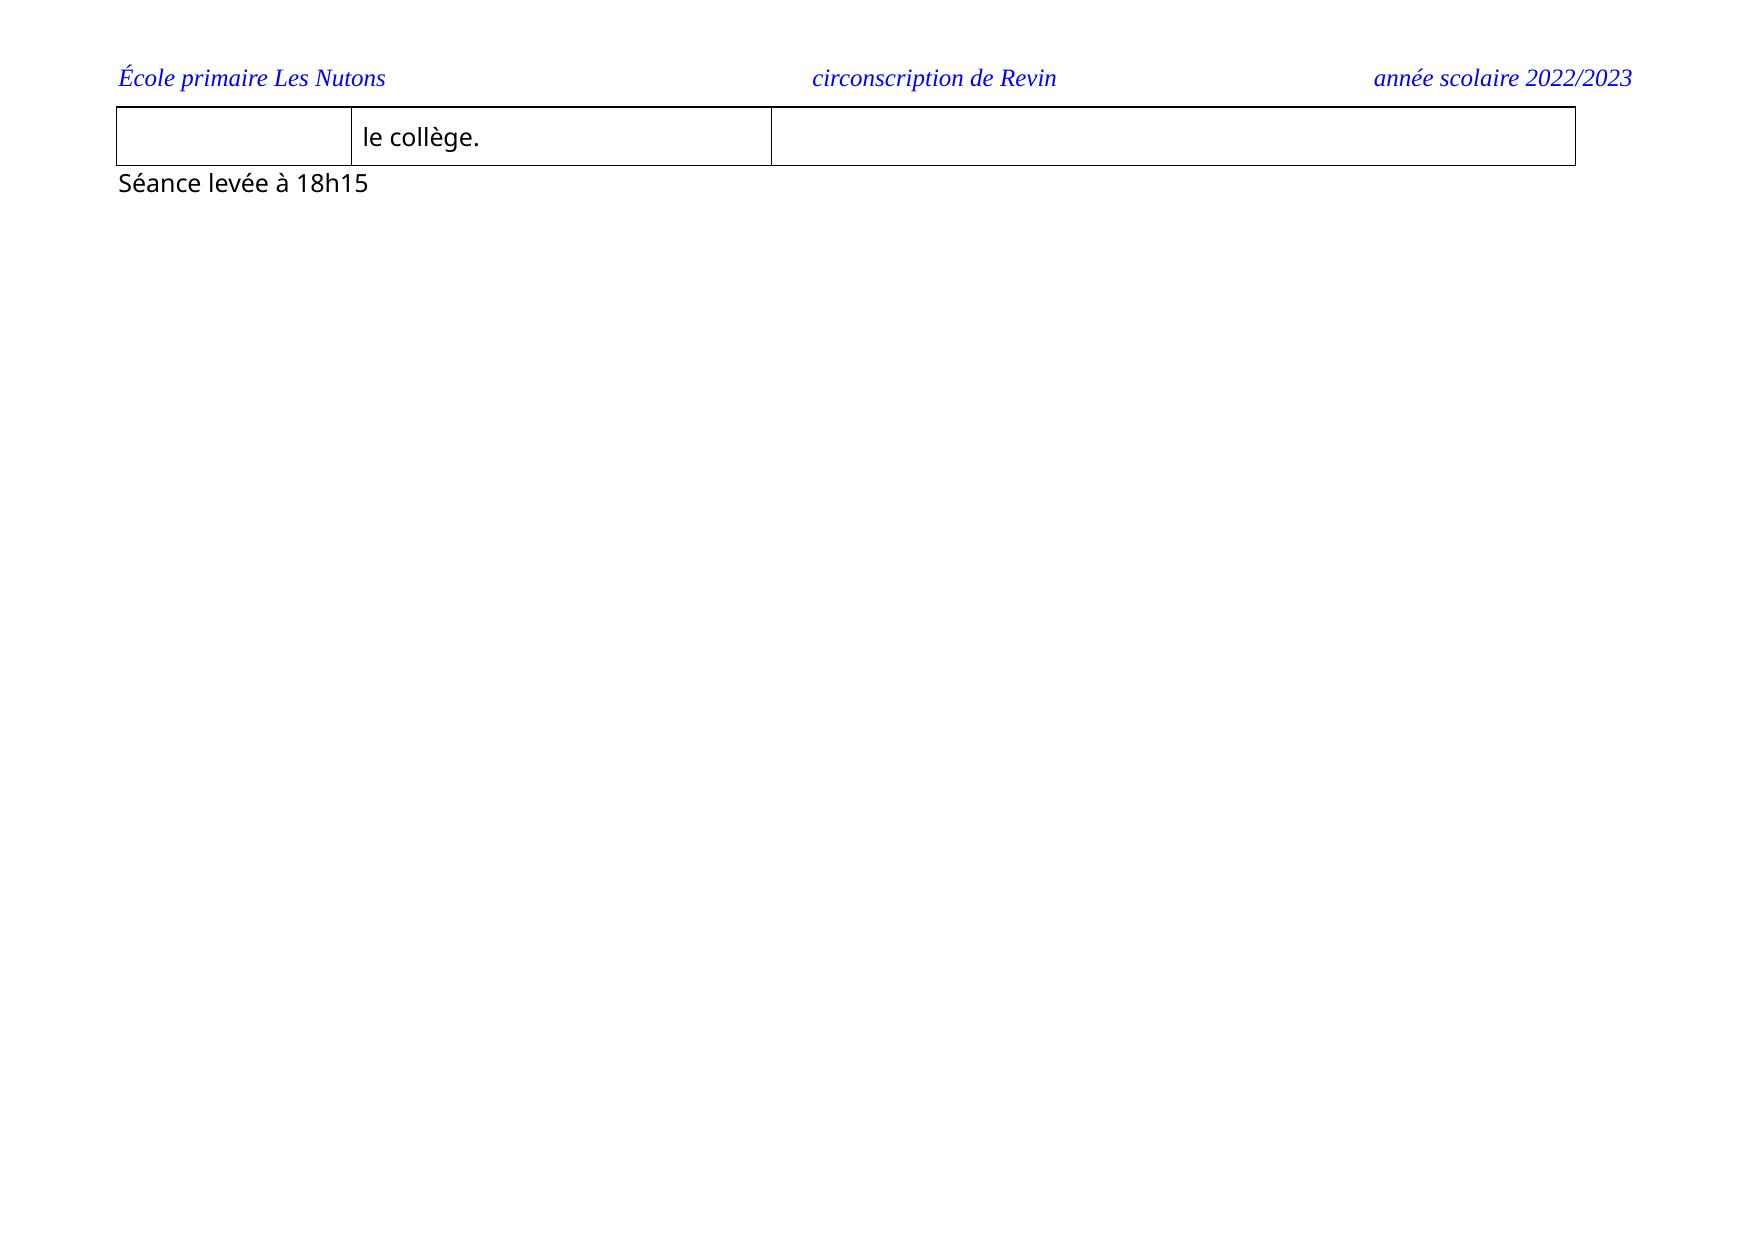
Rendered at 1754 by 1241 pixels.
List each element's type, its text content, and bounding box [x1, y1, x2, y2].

table_cell [772, 108, 1575, 165]
table_cell le collège. [352, 108, 771, 165]
table_cell [117, 108, 351, 165]
text Séance levée à 18h15 [118, 166, 1636, 200]
